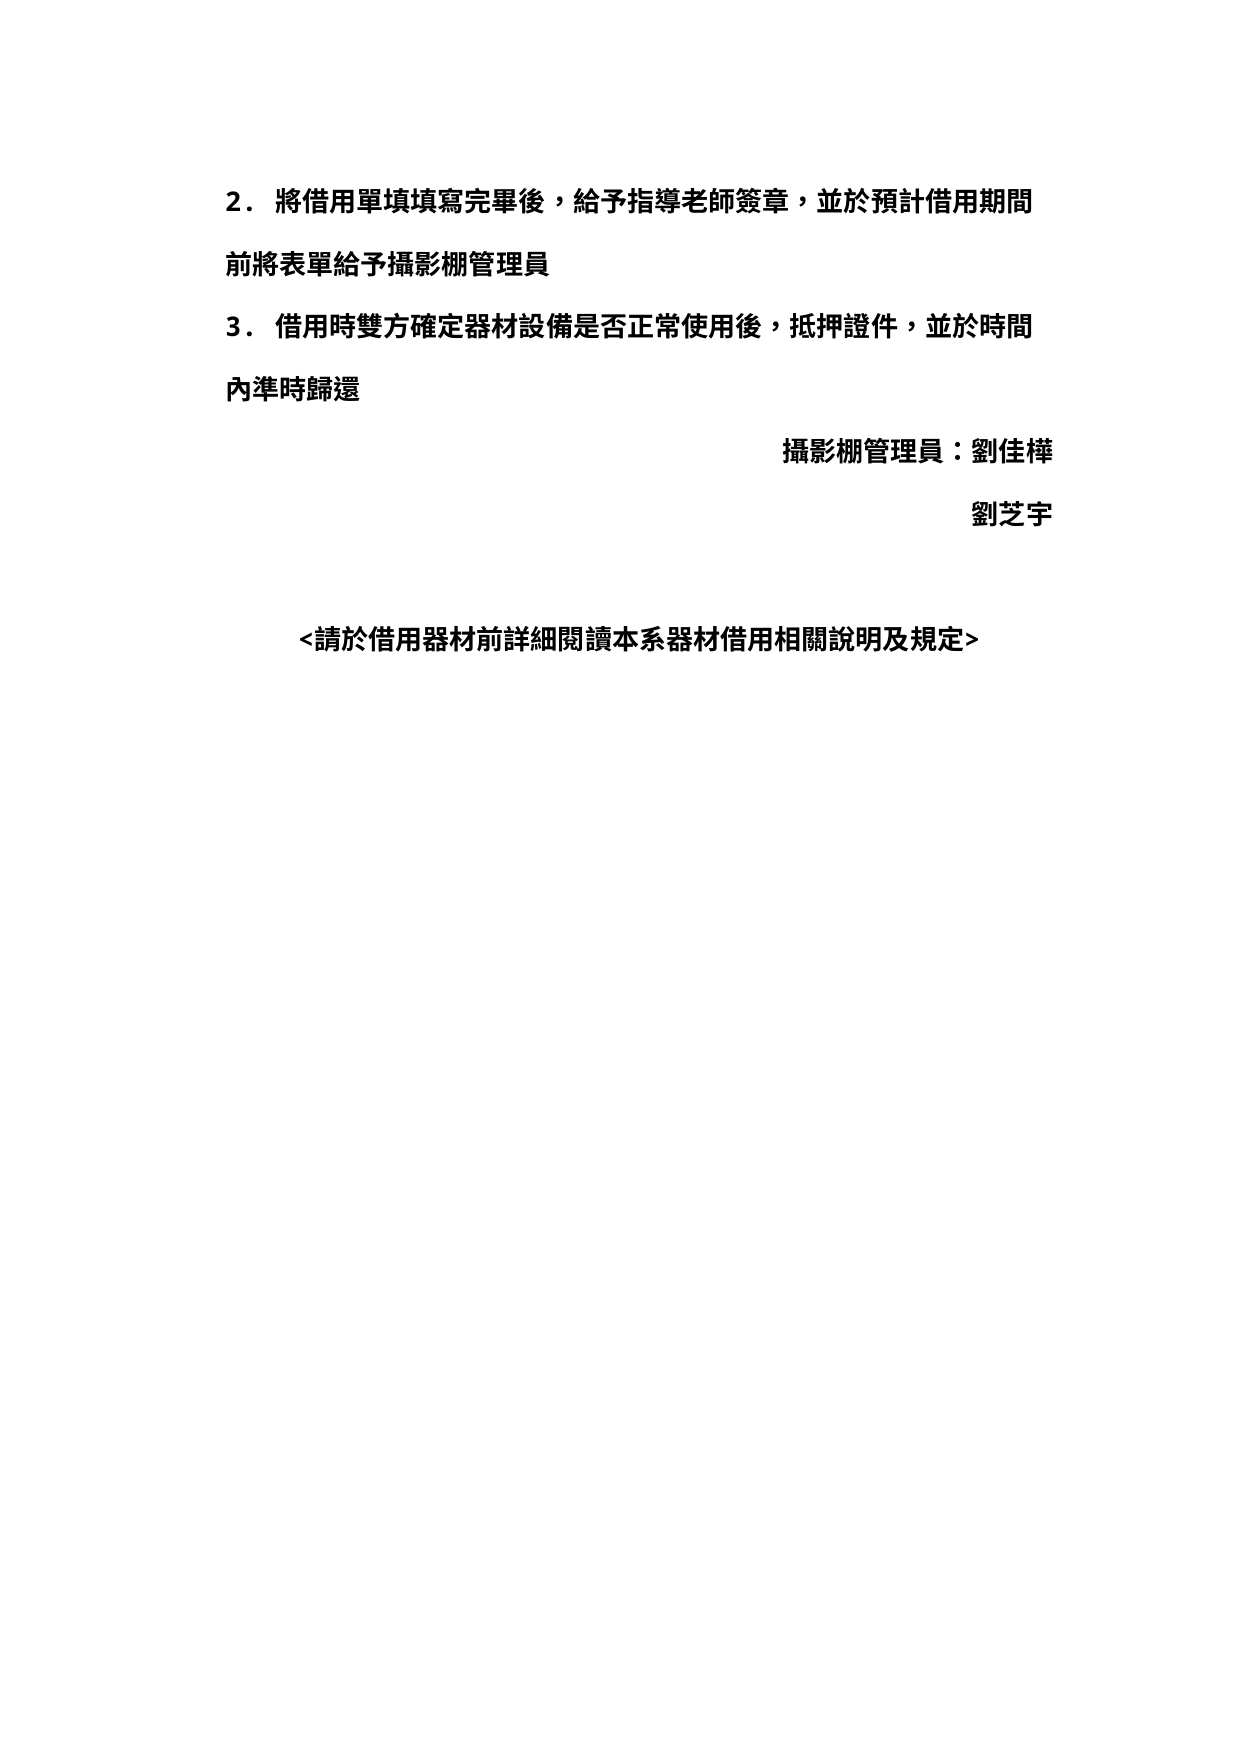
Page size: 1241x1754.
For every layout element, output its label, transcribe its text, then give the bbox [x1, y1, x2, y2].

text <請於借用器材前詳細閱讀本系器材借用相關說明及規定> [225, 596, 1053, 658]
list 將借用單填填寫完畢後，給予指導老師簽章，並於預計借用期間前將表單給予攝影棚管理員 [225, 158, 1053, 283]
text 劉芝宇 [225, 471, 1053, 533]
list 借用時雙方確定器材設備是否正常使用後，抵押證件，並於時間內準時歸還 [225, 283, 1053, 408]
text 攝影棚管理員：劉佳樺 [225, 408, 1053, 471]
